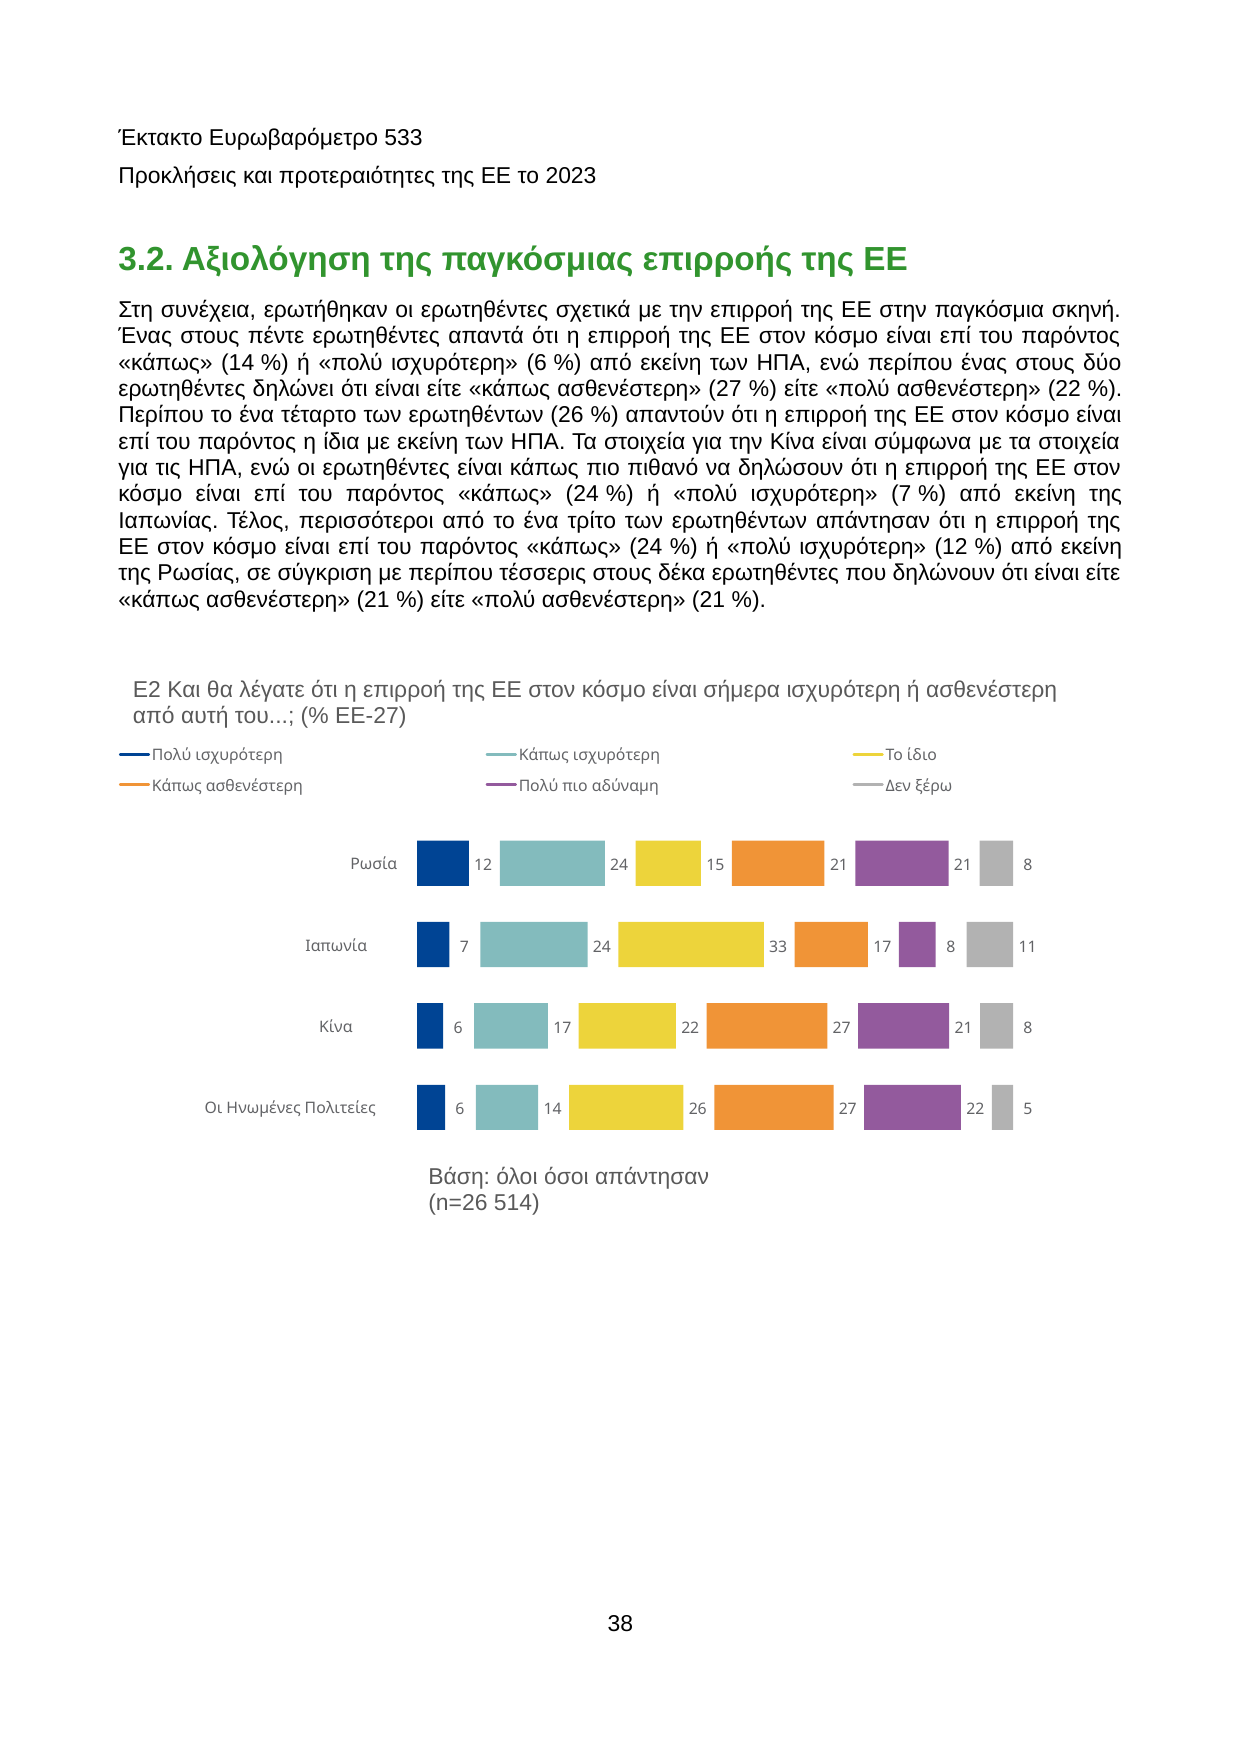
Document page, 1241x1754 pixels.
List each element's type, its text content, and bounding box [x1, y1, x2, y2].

subtitle 3.2. Αξιολόγηση της παγκόσμιας επιρροής της ΕΕ [118, 239, 1122, 277]
text Στη συνέχεια, ερωτήθηκαν οι ερωτηθέντες σχετικά με την επιρροή της ΕΕ στην παγκόσμια σκηνή. Ένας στους πέντε ερωτηθέντες απαντά ότι η επιρροή της ΕΕ στον κόσμο είναι επί του παρόντος «κάπως» (14 %) ή «πολύ ισχυρότερη» (6 %) από εκείνη των ΗΠΑ, ενώ περίπου ένας στους δύο ερωτηθέντες δηλώνει ότι είναι είτε «κάπως ασθενέστερη» (27 %) είτε «πολύ ασθενέστερη» (22 %). Περίπου το ένα τέταρτο των ερωτηθέντων (26 %) απαντούν ότι η επιρροή της ΕΕ στον κόσμο είναι επί του παρόντος η ίδια με εκείνη των ΗΠΑ. Τα στοιχεία για την Κίνα είναι σύμφωνα με τα στοιχεία για τις ΗΠΑ, ενώ οι ερωτηθέντες είναι κάπως πιο πιθανό να δηλώσουν ότι η επιρροή της ΕΕ στον κόσμο είναι επί του παρόντος «κάπως» (24 %) ή «πολύ ισχυρότερη» (7 %) από εκείνη της Ιαπωνίας. Τέλος, περισσότεροι από το ένα τρίτο των ερωτηθέντων απάντησαν ότι η επιρροή της ΕΕ στον κόσμο είναι επί του παρόντος «κάπως» (24 %) ή «πολύ ισχυρότερη» (12 %) από εκείνη της Ρωσίας, σε σύγκριση με περίπου τέσσερις στους δέκα ερωτηθέντες που δηλώνουν ότι είναι είτε «κάπως ασθενέστερη» (21 %) είτε «πολύ ασθενέστερη» (21 %). [118, 296, 1122, 612]
